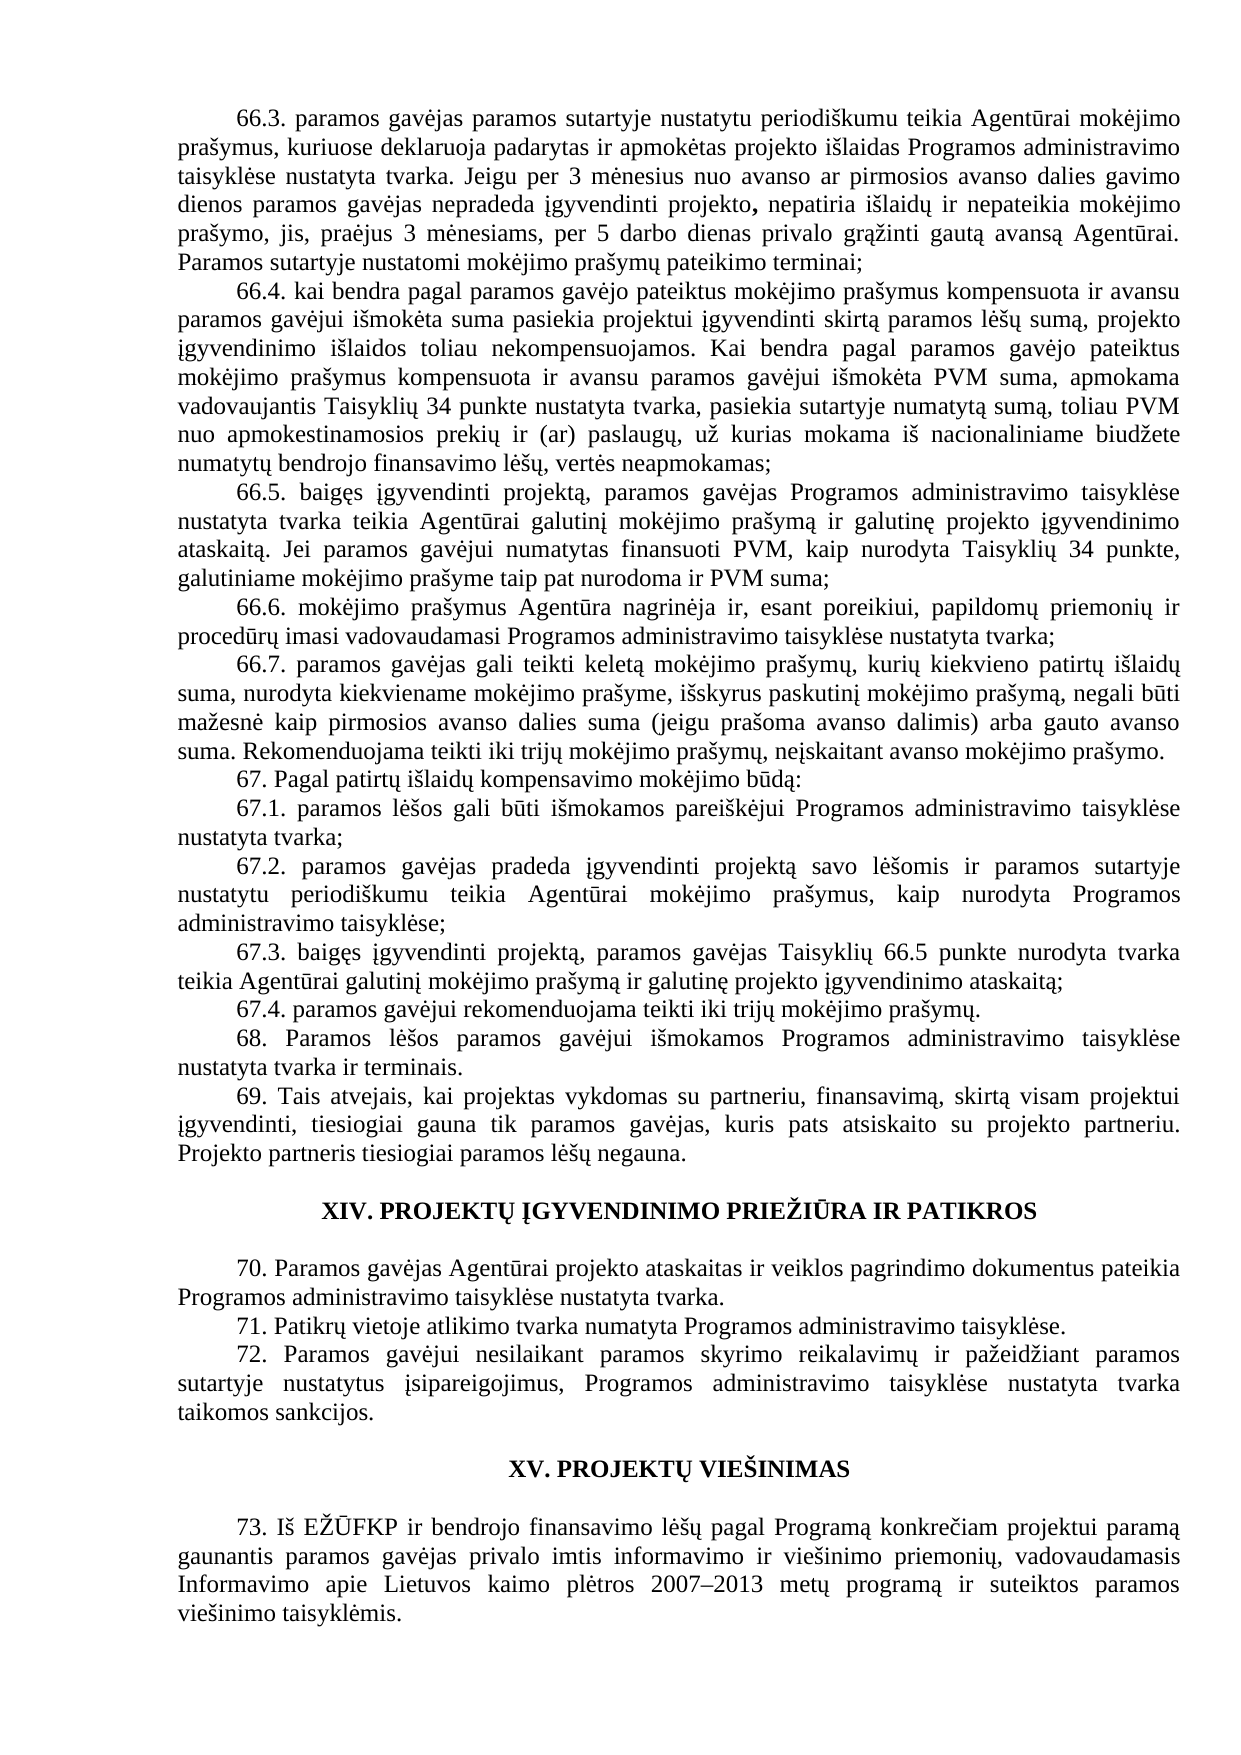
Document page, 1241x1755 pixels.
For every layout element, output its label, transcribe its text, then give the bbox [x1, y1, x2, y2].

text 70. Paramos gavėjas Agentūrai projekto ataskaitas ir veiklos pagrindimo dokumentus pateikia Programos administravimo taisyklėse nustatyta tvarka. [177, 1253, 1181, 1311]
text 66.3. paramos gavėjas paramos sutartyje nustatytu periodiškumu teikia Agentūrai mokėjimo prašymus, kuriuose deklaruoja padarytas ir apmokėtas projekto išlaidas Programos administravimo taisyklėse nustatyta tvarka. Jeigu per 3 mėnesius nuo avanso ar pirmosios avanso dalies gavimo dienos paramos gavėjas nepradeda įgyvendinti projekto, nepatiria išlaidų ir nepateikia mokėjimo prašymo, jis, praėjus 3 mėnesiams, per 5 darbo dienas privalo grąžinti gautą avansą Agentūrai. Paramos sutartyje nustatomi mokėjimo prašymų pateikimo terminai; [177, 103, 1181, 276]
text 73. Iš EŽŪFKP ir bendrojo finansavimo lėšų pagal Programą konkrečiam projektui paramą gaunantis paramos gavėjas privalo imtis informavimo ir viešinimo priemonių, vadovaudamasis Informavimo apie Lietuvos kaimo plėtros 2007–2013 metų programą ir suteiktos paramos viešinimo taisyklėmis. [177, 1512, 1181, 1627]
text 67.1. paramos lėšos gali būti išmokamos pareiškėjui Programos administravimo taisyklėse nustatyta tvarka; [177, 793, 1181, 851]
text XIv. PROJEKTŲ ĮGYVENDINIMO PRIEŽIŪRA IR PATIKROS [177, 1196, 1181, 1224]
text 71. Patikrų vietoje atlikimo tvarka numatyta Programos administravimo taisyklėse. [177, 1311, 1181, 1339]
text 66.5. baigęs įgyvendinti projektą, paramos gavėjas Programos administravimo taisyklėse nustatyta tvarka teikia Agentūrai galutinį mokėjimo prašymą ir galutinę projekto įgyvendinimo ataskaitą. Jei paramos gavėjui numatytas finansuoti PVM, kaip nurodyta Taisyklių 34 punkte, galutiniame mokėjimo prašyme taip pat nurodoma ir PVM suma; [177, 477, 1181, 592]
text 66.4. kai bendra pagal paramos gavėjo pateiktus mokėjimo prašymus kompensuota ir avansu paramos gavėjui išmokėta suma pasiekia projektui įgyvendinti skirtą paramos lėšų sumą, projekto įgyvendinimo išlaidos toliau nekompensuojamos. Kai bendra pagal paramos gavėjo pateiktus mokėjimo prašymus kompensuota ir avansu paramos gavėjui išmokėta PVM suma, apmokama vadovaujantis Taisyklių 34 punkte nustatyta tvarka, pasiekia sutartyje numatytą sumą, toliau PVM nuo apmokestinamosios prekių ir (ar) paslaugų, už kurias mokama iš nacionaliniame biudžete numatytų bendrojo finansavimo lėšų, vertės neapmokamas; [177, 276, 1181, 477]
text XV. PROJEKTŲ VIEŠINIMAS [177, 1454, 1181, 1483]
text 66.7. paramos gavėjas gali teikti keletą mokėjimo prašymų, kurių kiekvieno patirtų išlaidų suma, nurodyta kiekviename mokėjimo prašyme, išskyrus paskutinį mokėjimo prašymą, negali būti mažesnė kaip pirmosios avanso dalies suma (jeigu prašoma avanso dalimis) arba gauto avanso suma. Rekomenduojama teikti iki trijų mokėjimo prašymų, neįskaitant avanso mokėjimo prašymo. [177, 649, 1181, 764]
text 67.4. paramos gavėjui rekomenduojama teikti iki trijų mokėjimo prašymų. [177, 994, 1181, 1023]
text 69. Tais atvejais, kai projektas vykdomas su partneriu, finansavimą, skirtą visam projektui įgyvendinti, tiesiogiai gauna tik paramos gavėjas, kuris pats atsiskaito su projekto partneriu. Projekto partneris tiesiogiai paramos lėšų negauna. [177, 1081, 1181, 1167]
text 67.2. paramos gavėjas pradeda įgyvendinti projektą savo lėšomis ir paramos sutartyje nustatytu periodiškumu teikia Agentūrai mokėjimo prašymus, kaip nurodyta Programos administravimo taisyklėse; [177, 851, 1181, 937]
text 66.6. mokėjimo prašymus Agentūra nagrinėja ir, esant poreikiui, papildomų priemonių ir procedūrų imasi vadovaudamasi Programos administravimo taisyklėse nustatyta tvarka; [177, 592, 1181, 649]
text 67.3. baigęs įgyvendinti projektą, paramos gavėjas Taisyklių 66.5 punkte nurodyta tvarka teikia Agentūrai galutinį mokėjimo prašymą ir galutinę projekto įgyvendinimo ataskaitą; [177, 937, 1181, 994]
text 72. Paramos gavėjui nesilaikant paramos skyrimo reikalavimų ir pažeidžiant paramos sutartyje nustatytus įsipareigojimus, Programos administravimo taisyklėse nustatyta tvarka taikomos sankcijos. [177, 1339, 1181, 1426]
text 68. Paramos lėšos paramos gavėjui išmokamos Programos administravimo taisyklėse nustatyta tvarka ir terminais. [177, 1023, 1181, 1081]
text 67. Pagal patirtų išlaidų kompensavimo mokėjimo būdą: [177, 764, 1181, 793]
